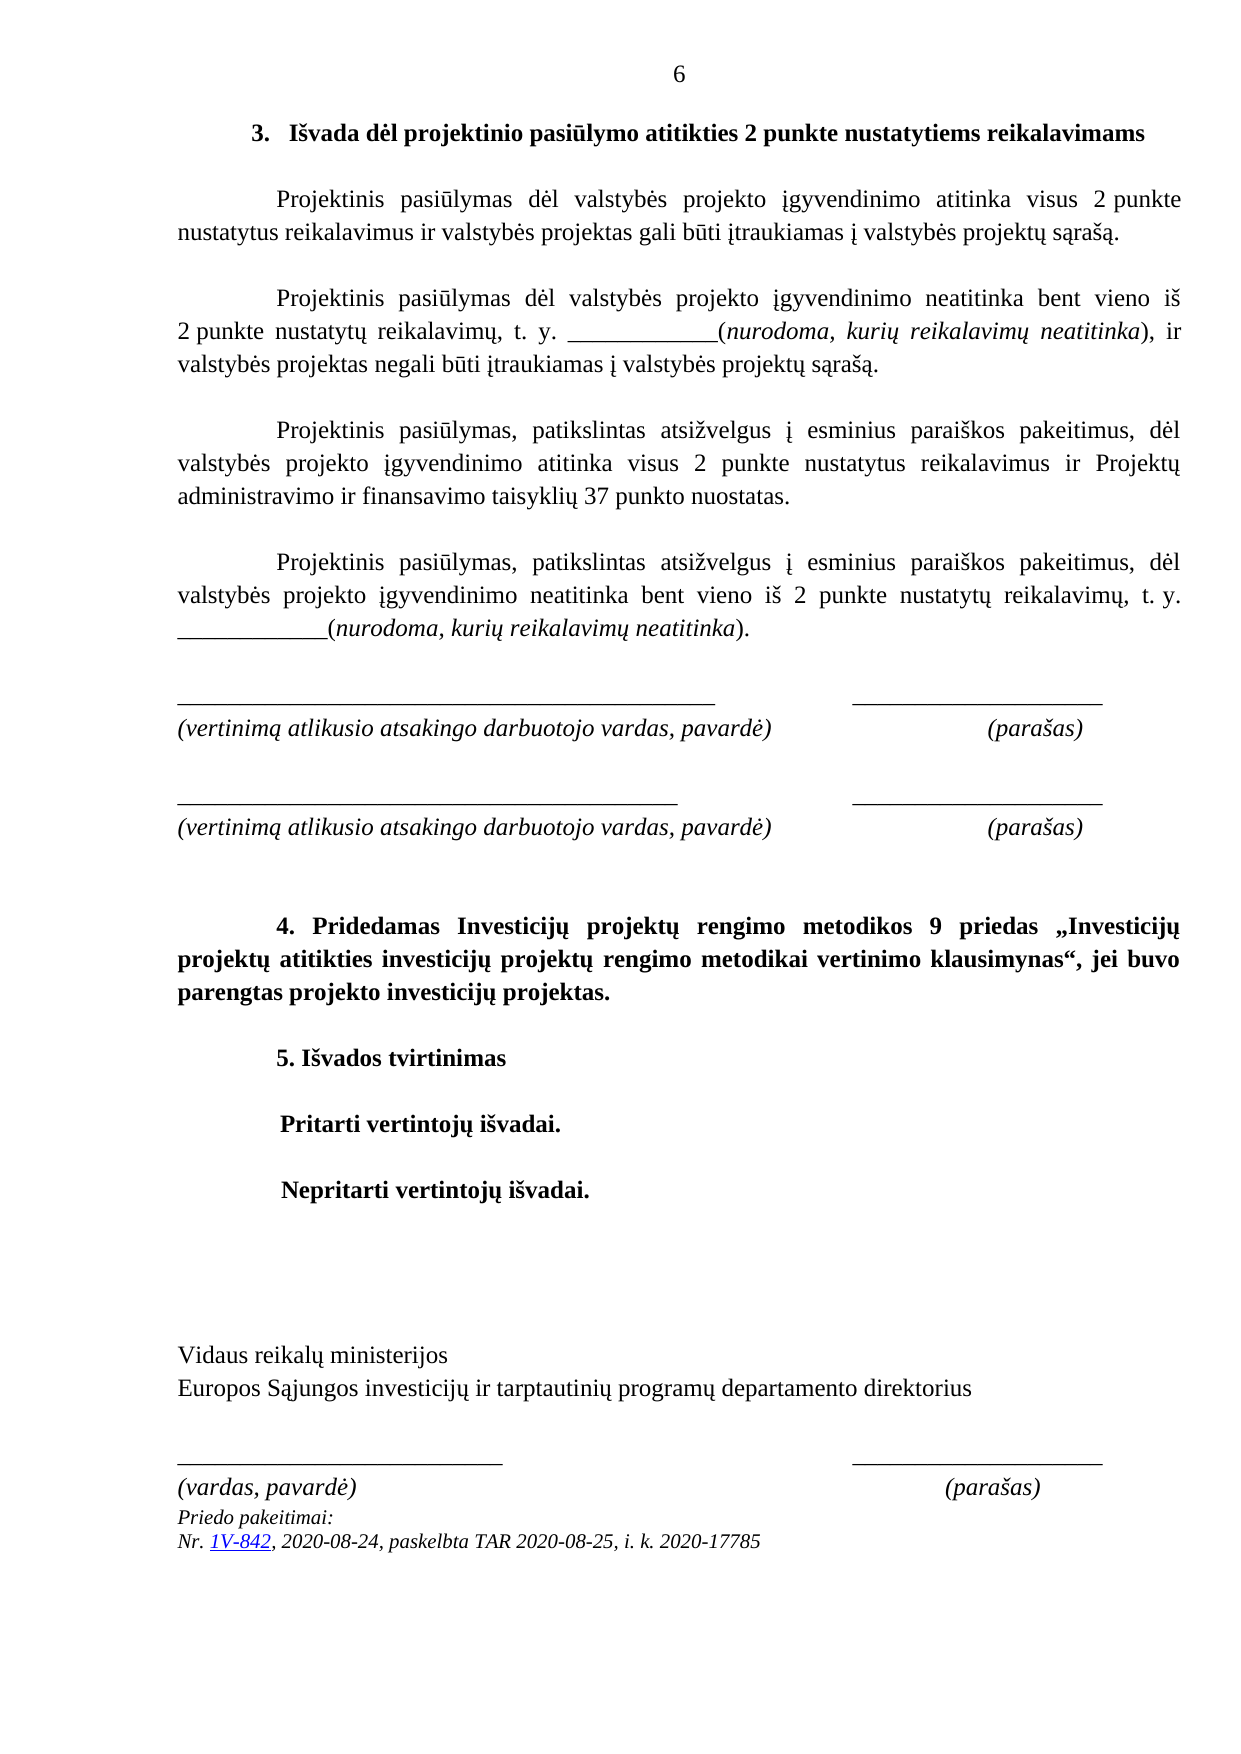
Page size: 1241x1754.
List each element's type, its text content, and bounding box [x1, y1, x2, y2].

text Projektinis pasiūlymas dėl valstybės projekto įgyvendinimo neatitinka bent vieno iš 2 punkte nustatytų reikalavimų, t. y. ____________(nurodoma, kurių reikalavimų neatitinka), ir valstybės projektas negali būti įtraukiamas į valstybės projektų sąrašą. [177, 283, 1181, 378]
text 4. Pridedamas Investicijų projektų rengimo metodikos 9 priedas „Investicijų projektų atitikties investicijų projektų rengimo metodikai vertinimo klausimynas“, jei buvo parengtas projekto investicijų projektas. [177, 911, 1181, 1006]
text (vertinimą atlikusio atsakingo darbuotojo vardas, pavardė) (parašas) [177, 812, 1181, 840]
text (vertinimą atlikusio atsakingo darbuotojo vardas, pavardė) (parašas) [177, 713, 1181, 741]
text ___________________________________________ ____________________ [177, 679, 1181, 708]
text 5. Išvados tvirtinimas [177, 1043, 1181, 1072]
text Vidaus reikalų ministerijos [177, 1340, 1181, 1369]
text Nepritarti vertintojų išvadai. [274, 1175, 1181, 1204]
text __________________________ ____________________ [177, 1439, 1181, 1468]
text Priedo pakeitimai: [177, 1505, 1181, 1529]
text Projektinis pasiūlymas, patikslintas atsižvelgus į esminius paraiškos pakeitimus, dėl valstybės projekto įgyvendinimo neatitinka bent vieno iš 2 punkte nustatytų reikalavimų, t. y. ____________(nurodoma, kurių reikalavimų neatitinka). [177, 547, 1181, 642]
text Projektinis pasiūlymas dėl valstybės projekto įgyvendinimo atitinka visus 2 punkte nustatytus reikalavimus ir valstybės projektas gali būti įtraukiamas į valstybės projektų sąrašą. [177, 184, 1181, 246]
text Projektinis pasiūlymas, patikslintas atsižvelgus į esminius paraiškos pakeitimus, dėl valstybės projekto įgyvendinimo atitinka visus 2 punkte nustatytus reikalavimus ir Projektų administravimo ir finansavimo taisyklių 37 punkto nuostatas. [177, 415, 1181, 510]
text (vardas, pavardė) (parašas) [177, 1472, 1181, 1501]
text Pritarti vertintojų išvadai. [274, 1109, 1181, 1138]
text Europos Sąjungos investicijų ir tarptautinių programų departamento direktorius [177, 1373, 1181, 1402]
text 3. Išvada dėl projektinio pasiūlymo atitikties 2 punkte nustatytiems reikalavimams [251, 118, 1181, 147]
text ________________________________________ ____________________ [177, 779, 1181, 807]
text Nr. 1V-842, 2020-08-24, paskelbta TAR 2020-08-25, i. k. 2020-17785 [177, 1529, 1181, 1553]
